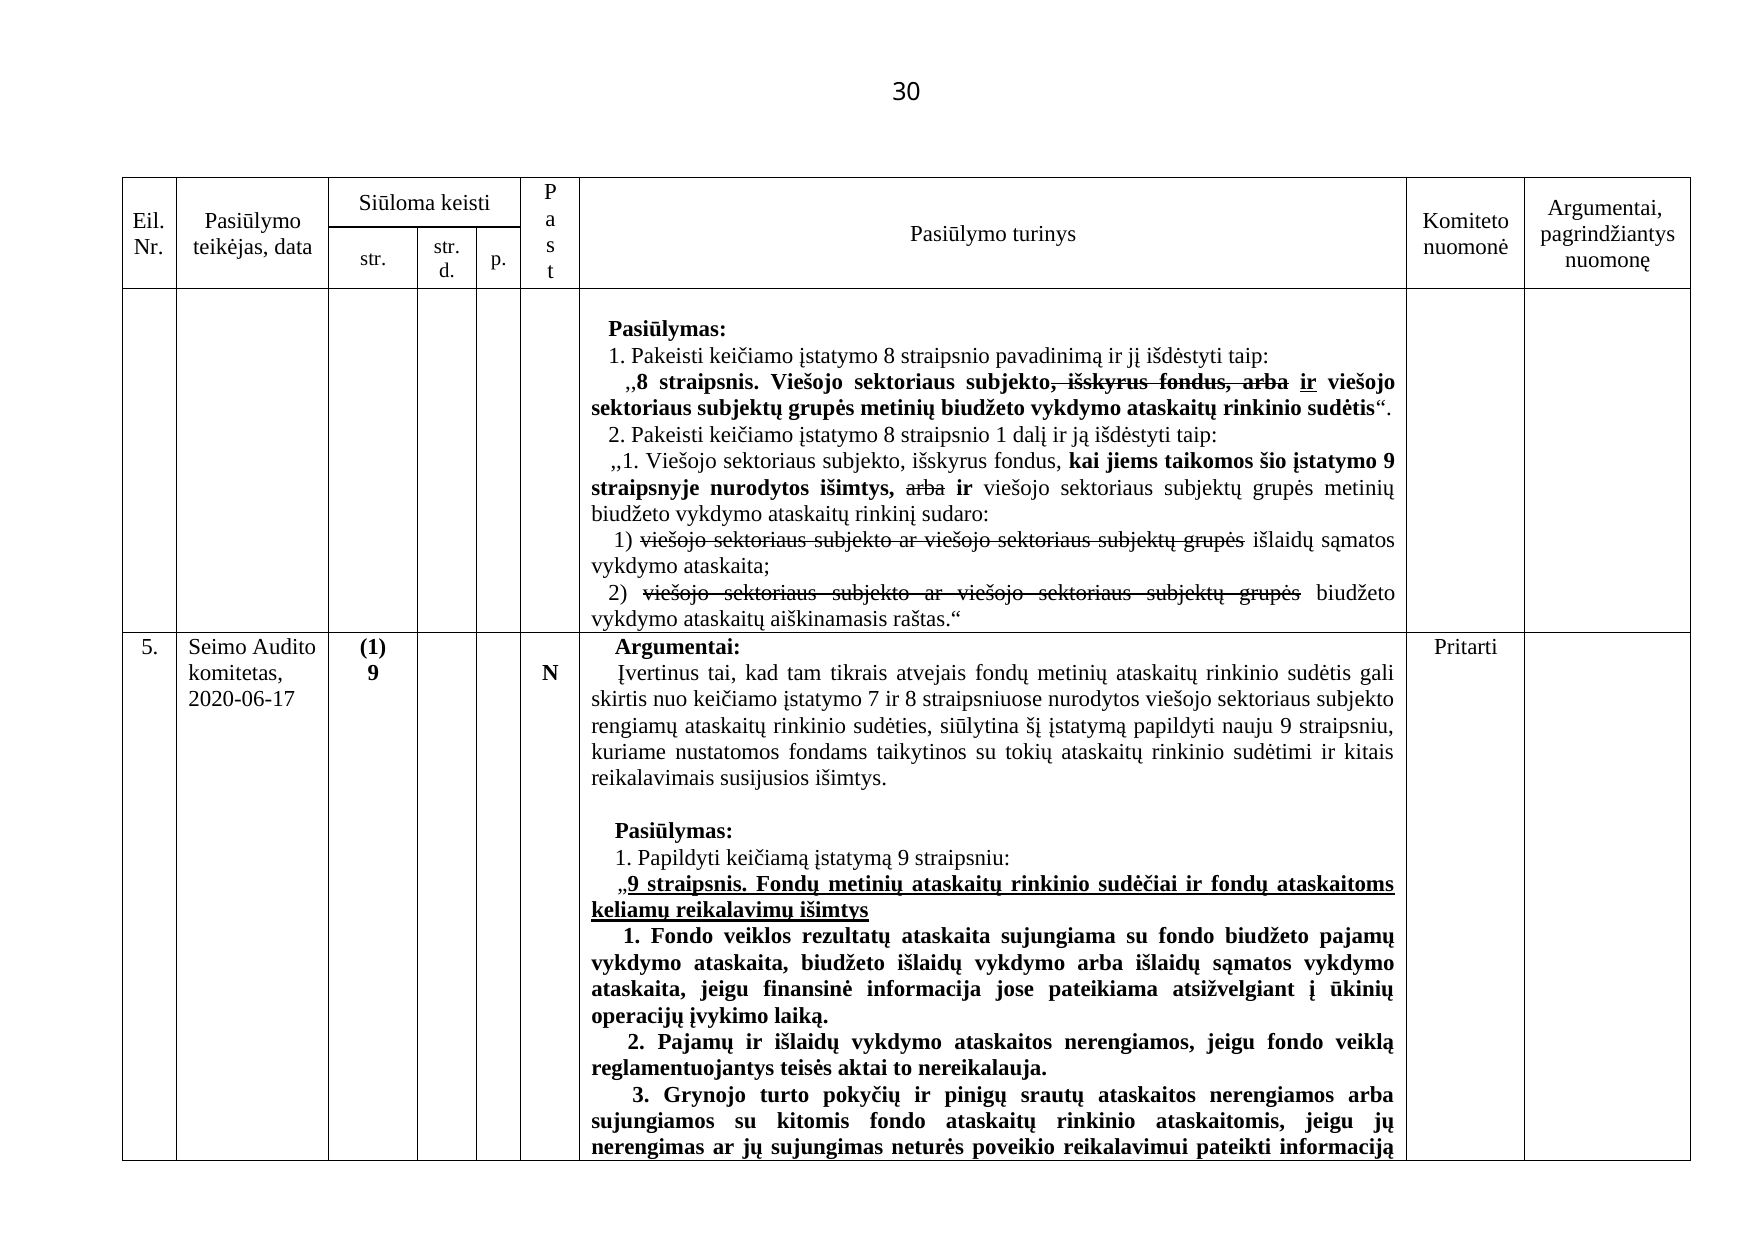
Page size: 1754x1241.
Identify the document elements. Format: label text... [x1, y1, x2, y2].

table_cell [1525, 289, 1690, 632]
table_header Komiteto nuomonė [1407, 178, 1524, 288]
table_cell [1525, 633, 1690, 1160]
table_cell [477, 289, 520, 632]
table_cell N [521, 633, 579, 1160]
table_cell (1) 9 [329, 633, 417, 1160]
table_cell T [521, 289, 579, 632]
table_header Pasiūlymo turinys [580, 178, 1406, 288]
table_cell Seimo Audito komitetas, 2020-06-17 [177, 633, 328, 1160]
table_cell [1407, 289, 1524, 632]
table_cell [329, 289, 417, 632]
table_cell 5. [123, 633, 176, 1160]
table_cell str. d. [418, 228, 476, 288]
table_cell p. [477, 228, 520, 288]
table_cell [418, 633, 476, 1160]
table_header Pastabos [521, 178, 579, 288]
table_header Argumentai, pagrindžiantys nuomonę [1525, 178, 1690, 288]
table_header Eil. Nr. [123, 178, 176, 288]
table_cell [477, 633, 520, 1160]
table_cell Pasiūlymas: 1. Pakeisti keičiamo įstatymo 8 straipsnio pavadinimą ir jį išdėstyti taip: ,,8 straipsnis. Viešojo sektoriaus subjekto, išskyrus fondus, arba ir viešojo sektoriaus subjektų grupės metinių biudžeto vykdymo ataskaitų rinkinio sudėtis“. 2. Pakeisti keičiamo įstatymo 8 straipsnio 1 dalį ir ją išdėstyti taip: ,,1. Viešojo sektoriaus subjekto, išskyrus fondus, kai jiems taikomos šio įstatymo 9 straipsnyje nurodytos išimtys, arba ir viešojo sektoriaus subjektų grupės metinių biudžeto vykdymo ataskaitų rinkinį sudaro: 1) viešojo sektoriaus subjekto ar viešojo sektoriaus subjektų grupės išlaidų sąmatos vykdymo ataskaita; 2) viešojo sektoriaus subjekto ar viešojo sektoriaus subjektų grupės biudžeto vykdymo ataskaitų aiškinamasis raštas.“ [580, 289, 1406, 632]
table_cell Argumentai: Įvertinus tai, kad tam tikrais atvejais fondų metinių ataskaitų rinkinio sudėtis gali skirtis nuo keičiamo įstatymo 7 ir 8 straipsniuose nurodytos viešojo sektoriaus subjekto rengiamų ataskaitų rinkinio sudėties, siūlytina šį įstatymą papildyti nauju 9 straipsniu, kuriame nustatomos fondams taikytinos su tokių ataskaitų rinkinio sudėtimi ir kitais reikalavimais susijusios išimtys. Pasiūlymas: 1. Papildyti keičiamą įstatymą 9 straipsniu: „9 straipsnis. Fondų metinių ataskaitų rinkinio sudėčiai ir fondų ataskaitoms keliamų reikalavimų išimtys 1. Fondo veiklos rezultatų ataskaita sujungiama su fondo biudžeto pajamų vykdymo ataskaita, biudžeto išlaidų vykdymo arba išlaidų sąmatos vykdymo ataskaita, jeigu finansinė informacija jose pateikiama atsižvelgiant į ūkinių operacijų įvykimo laiką. 2. Pajamų ir išlaidų vykdymo ataskaitos nerengiamos, jeigu fondo veiklą reglamentuojantys teisės aktai to nereikalauja. 3. Grynojo turto pokyčių ir pinigų srautų ataskaitos nerengiamos arba sujungiamos su kitomis fondo ataskaitų rinkinio ataskaitomis, jeigu jų nerengimas ar jų sujungimas neturės poveikio reikalavimui pateikti informaciją [580, 633, 1406, 1160]
table_cell str. [329, 228, 417, 288]
table_cell [418, 289, 476, 632]
table_header Pasiūlymo teikėjas, data [177, 178, 328, 288]
table_cell Pritarti [1407, 633, 1524, 1160]
table_cell [123, 289, 176, 632]
table_header Siūloma keisti [329, 178, 520, 226]
table_cell [177, 289, 328, 632]
